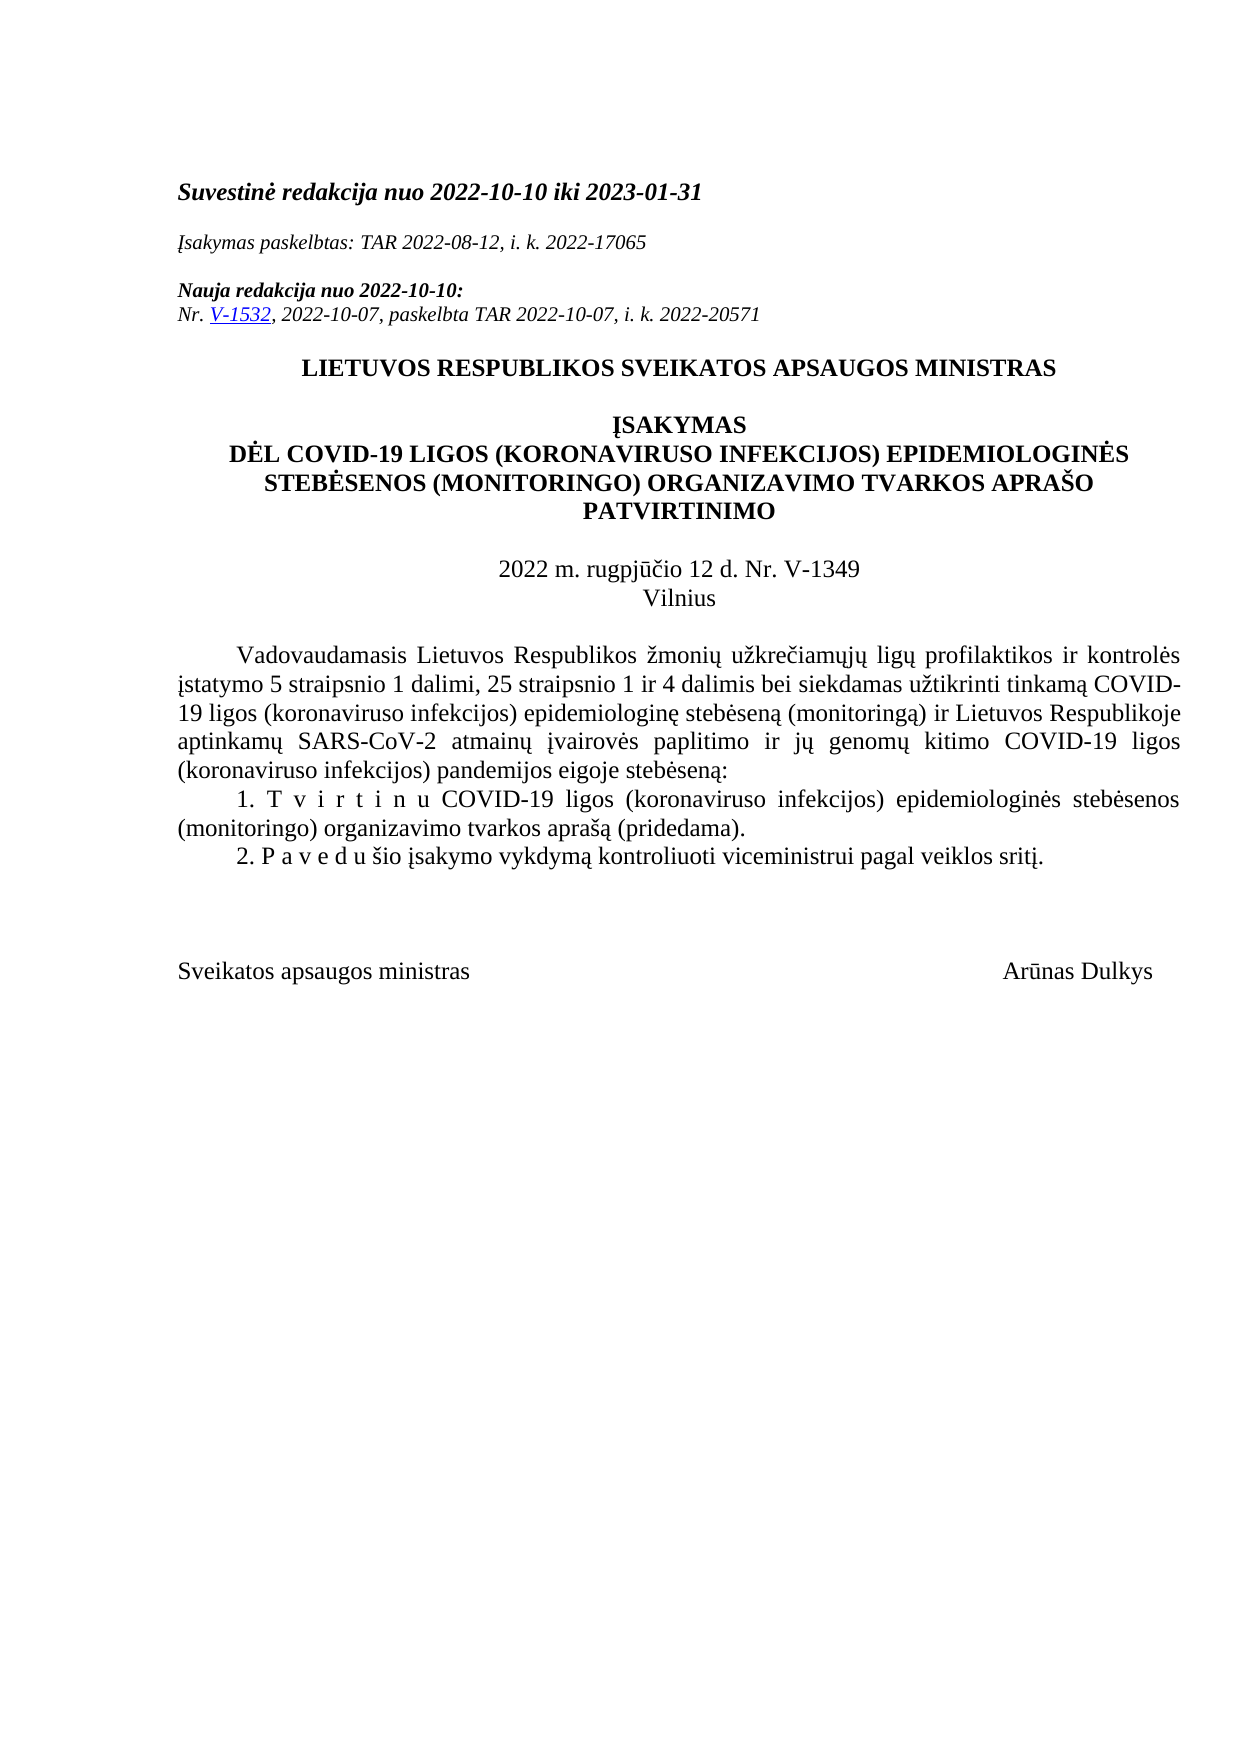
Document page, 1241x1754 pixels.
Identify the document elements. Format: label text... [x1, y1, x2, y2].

text 2022 m. rugpjūčio 12 d. Nr. V-1349 Vilnius [177, 554, 1181, 611]
text DĖL COVID-19 LIGOS (KORONAVIRUSO INFEKCIJOS) EPIDEMIOLOGINĖS STEBĖSENOS (MONITORINGO) ORGANIZAVIMO TVARKOS APRAŠO PATVIRTINIMO [177, 439, 1181, 525]
text Suvestinė redakcija nuo 2022-10-10 iki 2023-01-31 [177, 177, 1181, 206]
text Sveikatos apsaugos ministras Arūnas Dulkys [177, 956, 1181, 985]
text Vadovaudamasis Lietuvos Respublikos žmonių užkrečiamųjų ligų profilaktikos ir kontrolės įstatymo 5 straipsnio 1 dalimi, 25 straipsnio 1 ir 4 dalimis bei siekdamas užtikrinti tinkamą COVID-19 ligos (koronaviruso infekcijos) epidemiologinę stebėseną (monitoringą) ir Lietuvos Respublikoje aptinkamų SARS-CoV-2 atmainų įvairovės paplitimo ir jų genomų kitimo COVID-19 ligos (koronaviruso infekcijos) pandemijos eigoje stebėseną: [177, 640, 1181, 784]
text Nauja redakcija nuo 2022-10-10: [177, 278, 1181, 302]
text 1. T v i r t i n u COVID-19 ligos (koronaviruso infekcijos) epidemiologinės stebėsenos (monitoringo) organizavimo tvarkos aprašą (pridedama). [177, 784, 1181, 841]
text LIETUVOS RESPUBLIKOS SVEIKATOS APSAUGOS MINISTRAS [177, 353, 1181, 381]
text ĮSAKYMAS [177, 410, 1181, 439]
text 2. P a v e d u šio įsakymo vykdymą kontroliuoti viceministrui pagal veiklos sritį. [177, 841, 1181, 870]
text Įsakymas paskelbtas: TAR 2022-08-12, i. k. 2022-17065 [177, 230, 1181, 254]
text Nr. V-1532, 2022-10-07, paskelbta TAR 2022-10-07, i. k. 2022-20571 [177, 302, 1181, 326]
